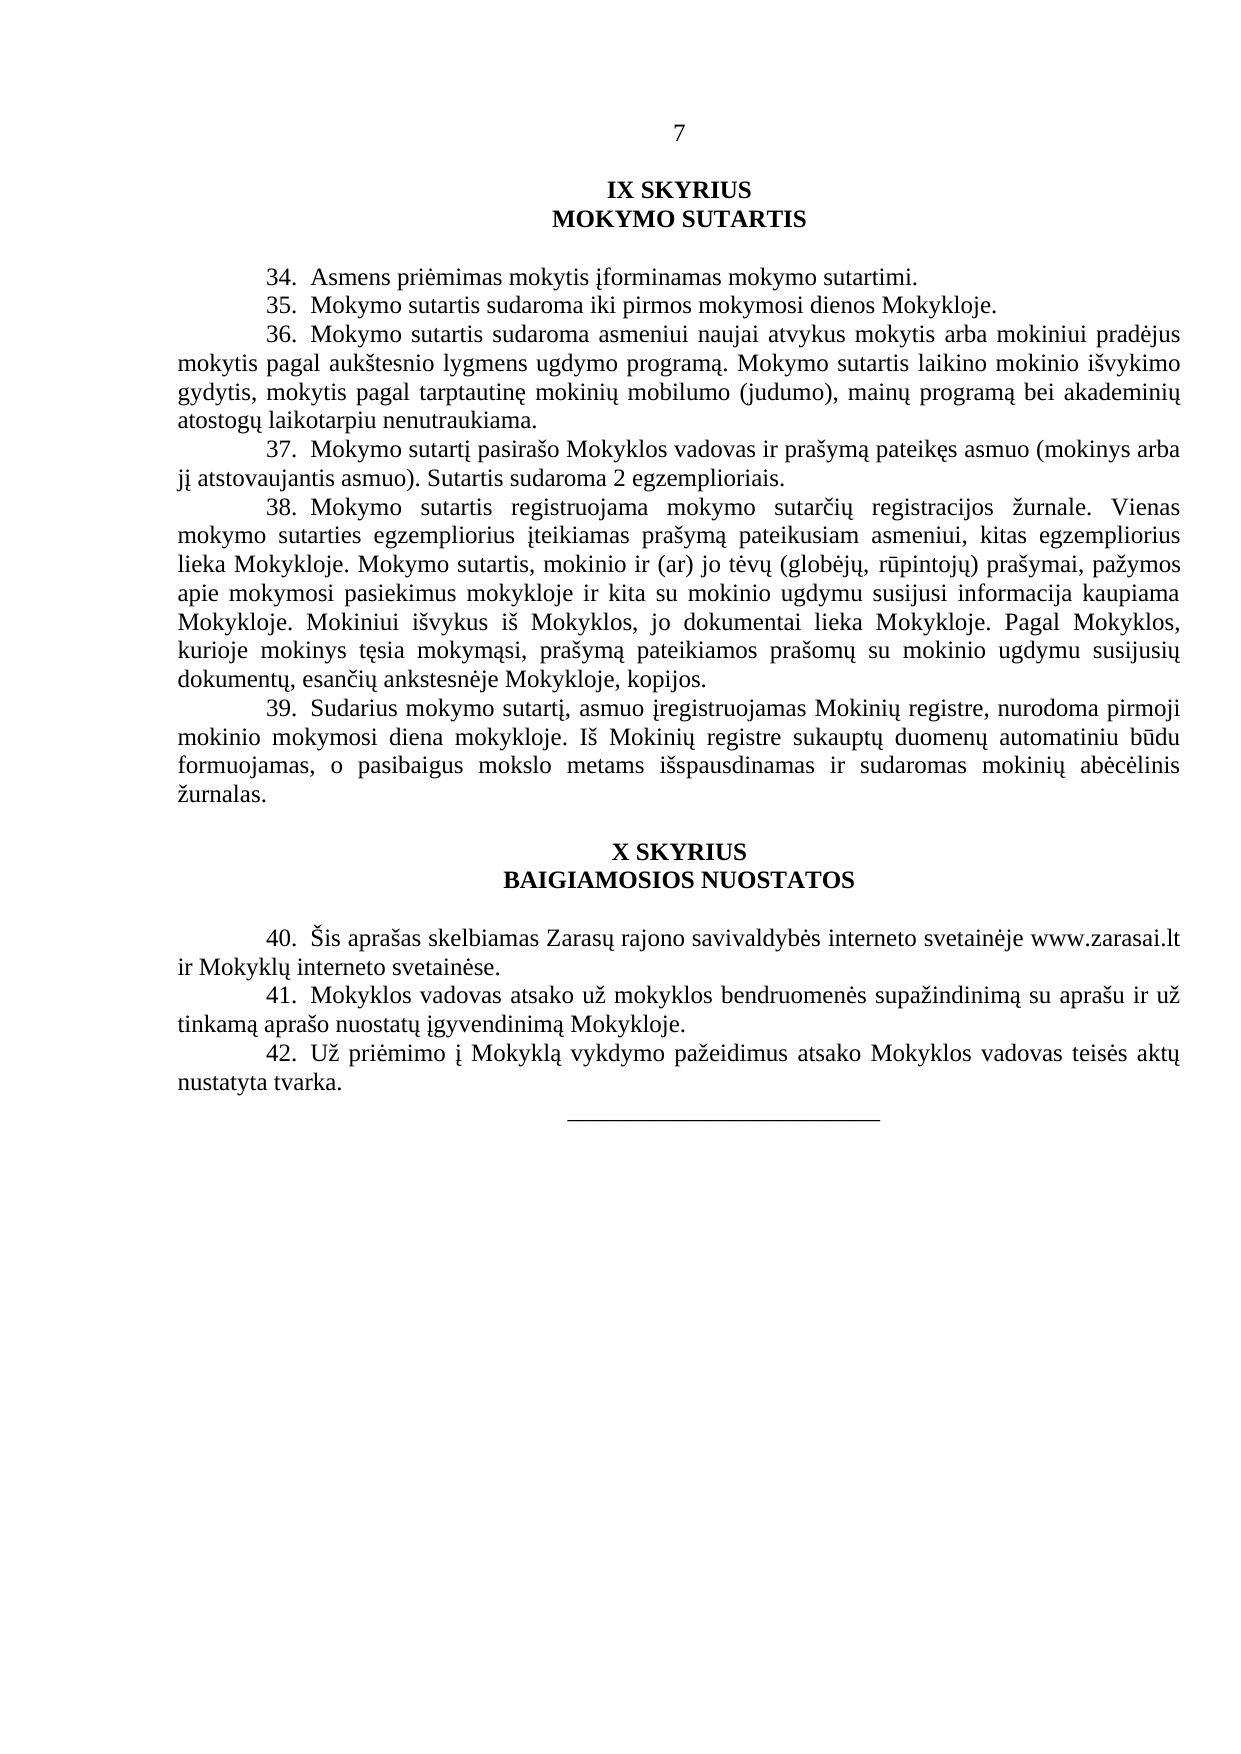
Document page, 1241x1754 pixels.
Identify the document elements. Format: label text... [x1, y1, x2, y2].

text 37. Mokymo sutartį pasirašo Mokyklos vadovas ir prašymą pateikęs asmuo (mokinys arba jį atstovaujantis asmuo). Sutartis sudaroma 2 egzemplioriais. [177, 434, 1181, 492]
text 41. Mokyklos vadovas atsako už mokyklos bendruomenės supažindinimą su aprašu ir už tinkamą aprašo nuostatų įgyvendinimą Mokykloje. [177, 981, 1181, 1038]
text 42. Už priėmimo į Mokyklą vykdymo pažeidimus atsako Mokyklos vadovas teisės aktų nustatyta tvarka. [177, 1038, 1181, 1096]
text X SKYRIUS [177, 837, 1181, 866]
text MOKYMO SUTARTIS [177, 204, 1181, 233]
text 39. Sudarius mokymo sutartį, asmuo įregistruojamas Mokinių registre, nurodoma pirmoji mokinio mokymosi diena mokykloje. Iš Mokinių registre sukauptų duomenų automatiniu būdu formuojamas, o pasibaigus mokslo metams išspausdinamas ir sudaromas mokinių abėcėlinis žurnalas. [177, 693, 1181, 808]
text 40. Šis aprašas skelbiamas Zarasų rajono savivaldybės interneto svetainėje www.zarasai.lt ir Mokyklų interneto svetainėse. [177, 923, 1181, 981]
text 35. Mokymo sutartis sudaroma iki pirmos mokymosi dienos Mokykloje. [177, 291, 1181, 319]
text 34. Asmens priėmimas mokytis įforminamas mokymo sutartimi. [177, 262, 1181, 291]
text 36. Mokymo sutartis sudaroma asmeniui naujai atvykus mokytis arba mokiniui pradėjus mokytis pagal aukštesnio lygmens ugdymo programą. Mokymo sutartis laikino mokinio išvykimo gydytis, mokytis pagal tarptautinę mokinių mobilumo (judumo), mainų programą bei akademinių atostogų laikotarpiu nenutraukiama. [177, 319, 1181, 434]
text IX SKYRIUS [177, 176, 1181, 204]
text 38. Mokymo sutartis registruojama mokymo sutarčių registracijos žurnale. Vienas mokymo sutarties egzempliorius įteikiamas prašymą pateikusiam asmeniui, kitas egzempliorius lieka Mokykloje. Mokymo sutartis, mokinio ir (ar) jo tėvų (globėjų, rūpintojų) prašymai, pažymos apie mokymosi pasiekimus mokykloje ir kita su mokinio ugdymu susijusi informacija kaupiama Mokykloje. Mokiniui išvykus iš Mokyklos, jo dokumentai lieka Mokykloje. Pagal Mokyklos, kurioje mokinys tęsia mokymąsi, prašymą pateikiamos prašomų su mokinio ugdymu susijusių dokumentų, esančių ankstesnėje Mokykloje, kopijos. [177, 492, 1181, 693]
text BAIGIAMOSIOS NUOSTATOS [177, 866, 1181, 894]
text _________________________ [177, 1096, 1181, 1124]
